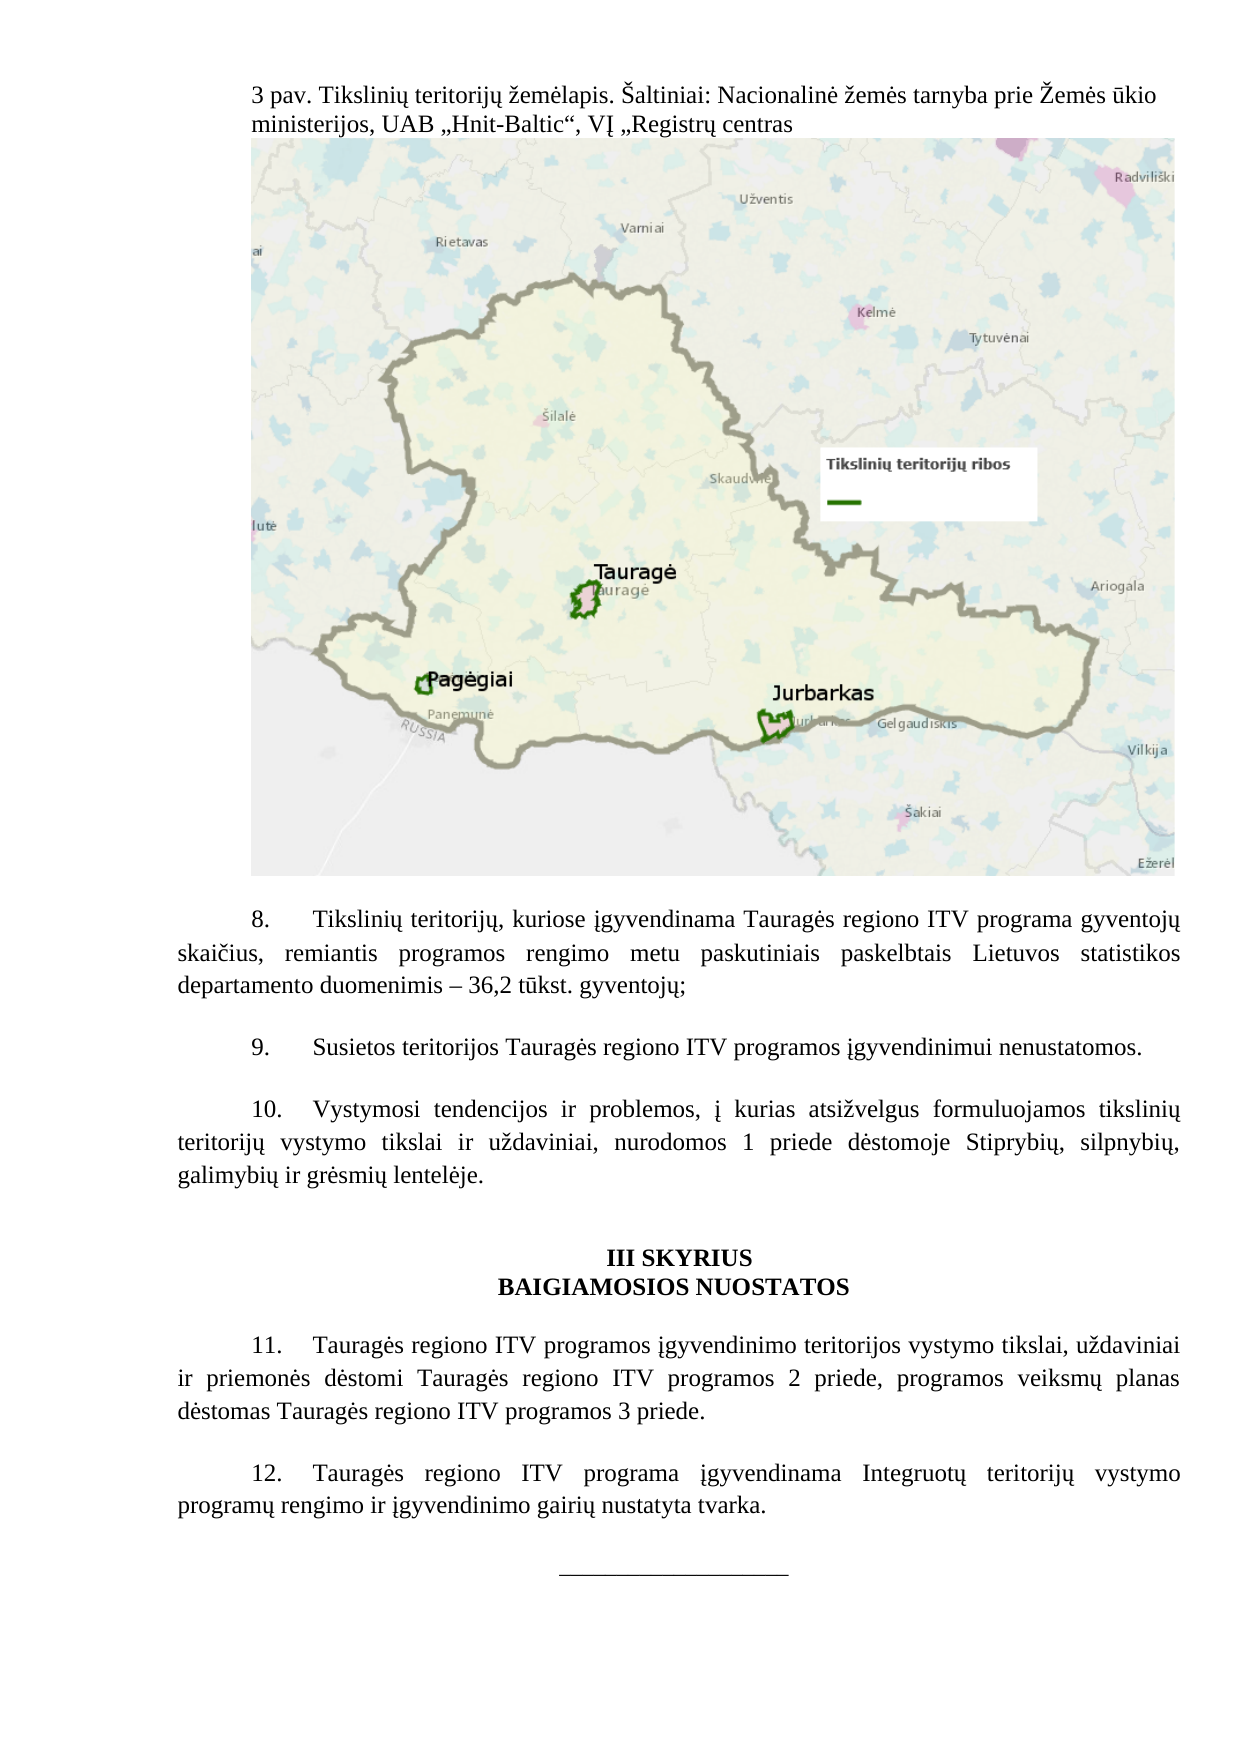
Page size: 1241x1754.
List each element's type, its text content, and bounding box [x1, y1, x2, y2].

text 3 pav. Tikslinių teritorijų žemėlapis. Šaltiniai: Nacionalinė žemės tarnyba prie Žemės ūkio ministerijos, UAB „Hnit-Baltic“, VĮ „Registrų centras [251, 81, 1181, 876]
text ____________________ [177, 1552, 1170, 1579]
text III SKYRIUS [177, 1243, 1181, 1272]
text 11. Tauragės regiono ITV programos įgyvendinimo teritorijos vystymo tikslai, uždaviniai ir priemonės dėstomi Tauragės regiono ITV programos 2 priede, programos veiksmų planas dėstomas Tauragės regiono ITV programos 3 priede. [177, 1330, 1181, 1424]
text 12. Tauragės regiono ITV programa įgyvendinama Integruotų teritorijų vystymo programų rengimo ir įgyvendinimo gairių nustatyta tvarka. [177, 1458, 1181, 1519]
text 10. Vystymosi tendencijos ir problemos, į kurias atsižvelgus formuluojamos tikslinių teritorijų vystymo tikslai ir uždaviniai, nurodomos 1 priede dėstomoje Stiprybių, silpnybių, galimybių ir grėsmių lentelėje. [177, 1094, 1181, 1189]
text 8. Tikslinių teritorijų, kuriose įgyvendinama Tauragės regiono ITV programa gyventojų skaičius, remiantis programos rengimo metu paskutiniais paskelbtais Lietuvos statistikos departamento duomenimis – 36,2 tūkst. gyventojų; [177, 904, 1181, 999]
text BAIGIAMOSIOS NUOSTATOS [177, 1272, 1170, 1301]
text 9. Susietos teritorijos Tauragės regiono ITV programos įgyvendinimui nenustatomos. [177, 1032, 1181, 1061]
